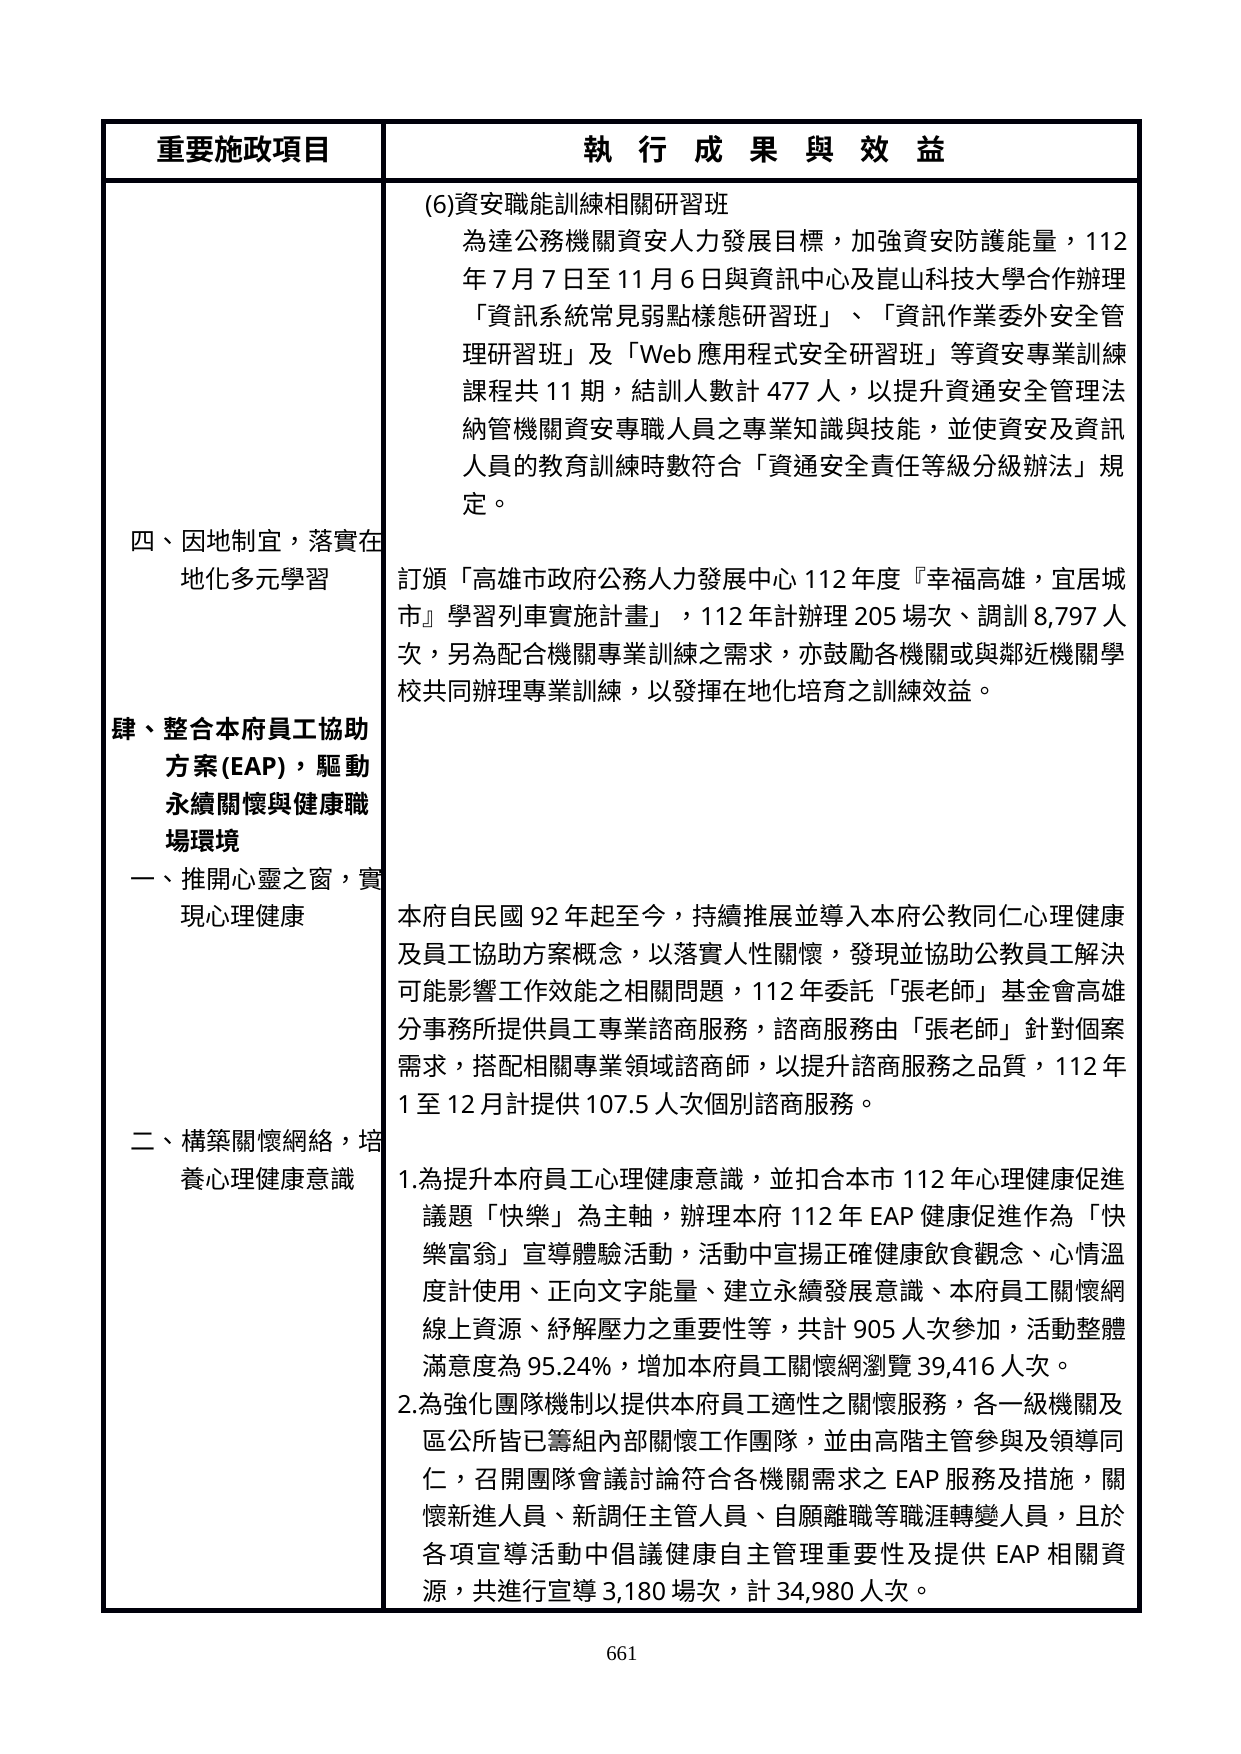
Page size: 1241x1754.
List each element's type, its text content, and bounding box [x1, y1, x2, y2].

table_header 重要施政項目 [106, 124, 381, 178]
table_cell (6)資安職能訓練相關研習班 為達公務機關資安人力發展目標，加強資安防護能量，112年7月7日至11月6日與資訊中心及崑山科技大學合作辦理「資訊系統常見弱點樣態研習班」、「資訊作業委外安全管理研習班」及「Web應用程式安全研習班」等資安專業訓練課程共11期，結訓人數計477人，以提升資通安全管理法納管機關資安專職人員之專業知識與技能，並使資安及資訊人員的教育訓練時數符合「資通安全責任等級分級辦法」規定。 訂頒「高雄市政府公務人力發展中心112年度『幸福高雄，宜居城市』學習列車實施計畫」，112年計辦理205場次、調訓8,797人次，另為配合機關專業訓練之需求，亦鼓勵各機關或與鄰近機關學校共同辦理專業訓練，以發揮在地化培育之訓練效益。 本府自民國92年起至今，持續推展並導入本府公教同仁心理健康及員工協助方案概念，以落實人性關懷，發現並協助公教員工解決可能影響工作效能之相關問題，112年委託「張老師」基金會高雄分事務所提供員工專業諮商服務，諮商服務由「張老師」針對個案需求，搭配相關專業領域諮商師，以提升諮商服務之品質，112年1至12月計提供107.5人次個別諮商服務。 1.為提升本府員工心理健康意識，並扣合本市112年心理健康促進議題「快樂」為主軸，辦理本府112年EAP健康促進作為「快樂富翁」宣導體驗活動，活動中宣揚正確健康飲食觀念、心情溫度計使用、正向文字能量、建立永續發展意識、本府員工關懷網線上資源、紓解壓力之重要性等，共計905人次參加，活動整體滿意度為95.24%，增加本府員工關懷網瀏覽39,416人次。 2.為強化團隊機制以提供本府員工適性之關懷服務，各一級機關及區公所皆已籌組內部關懷工作團隊，並由高階主管參與及領導同仁，召開團隊會議討論符合各機關需求之EAP服務及措施，關懷新進人員、新調任主管人員、自願離職等職涯轉變人員，且於各項宣導活動中倡議健康自主管理重要性及提供EAP相關資源，共進行宣導3,180場次，計34,980人次。 [386, 183, 1137, 1608]
table_header 執 行 成 果 與 效 益 [386, 124, 1137, 178]
table_cell 四、因地制宜，落實在地化多元學習 肆、整合本府員工協助方案(EAP)，驅動永續關懷與健康職場環境 一、推開心靈之窗，實現心理健康 二、構築關懷網絡，培養心理健康意識 [106, 183, 381, 1608]
